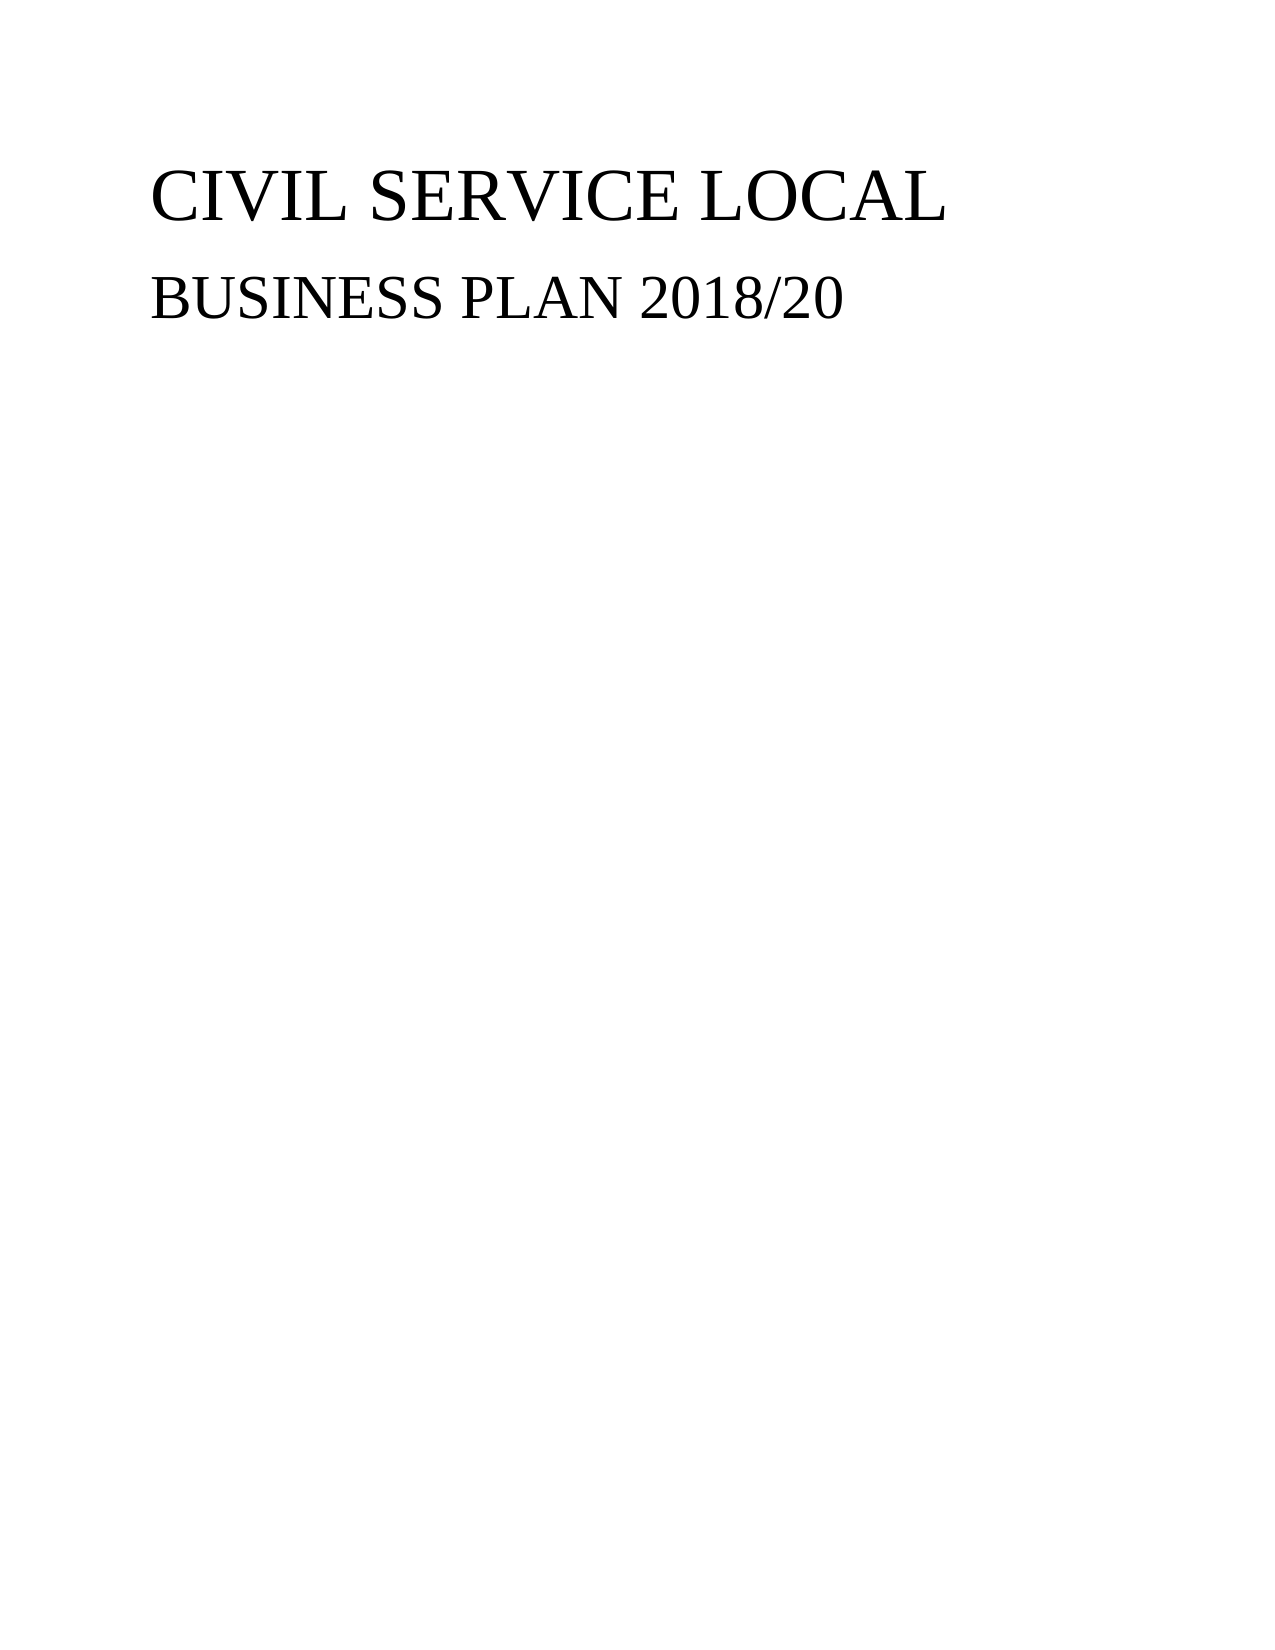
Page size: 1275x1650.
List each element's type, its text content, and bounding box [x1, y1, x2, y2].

text CIVIL SERVICE LOCAL [150, 150, 1125, 236]
text BUSINESS PLAN 2018/20 [150, 259, 1125, 332]
